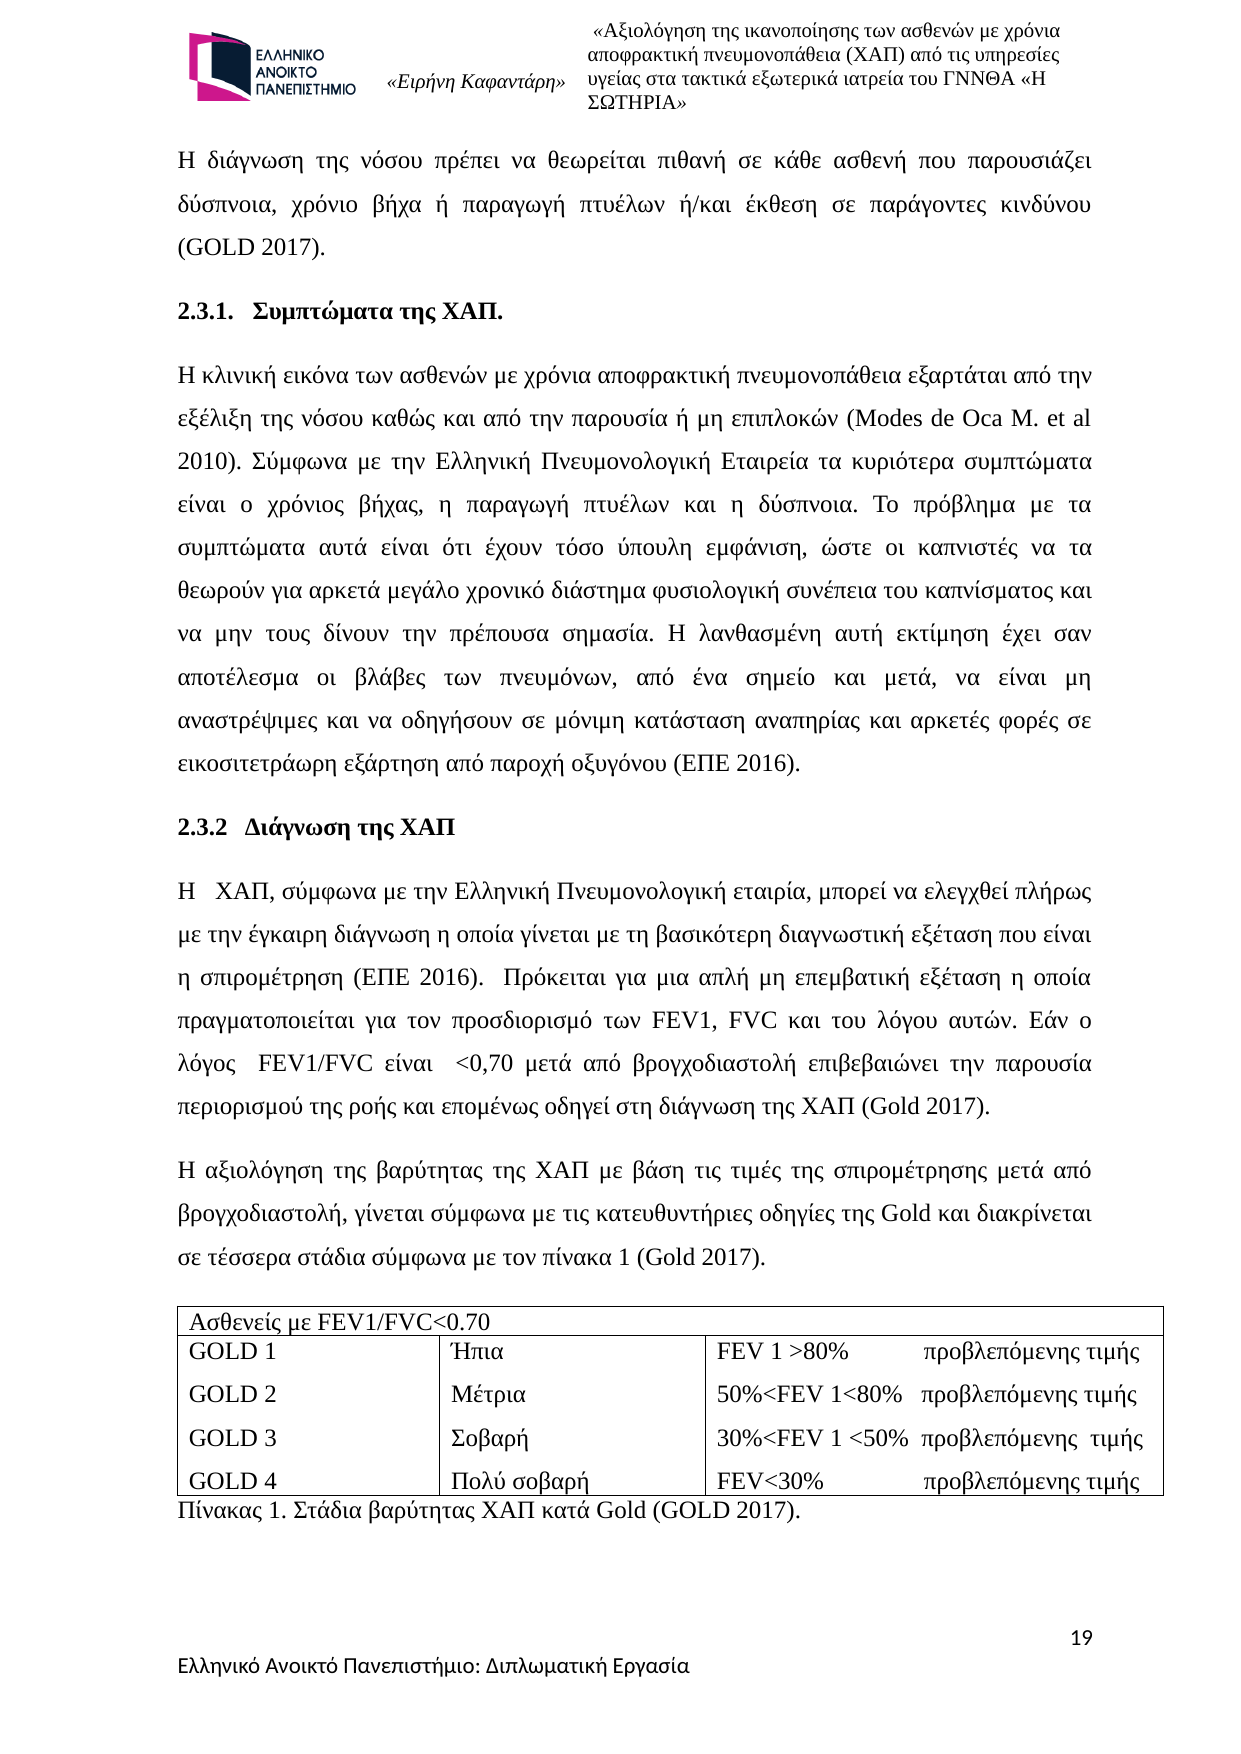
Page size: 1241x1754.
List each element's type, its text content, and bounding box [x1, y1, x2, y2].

text Η αξιολόγηση της βαρύτητας της ΧΑΠ με βάση τις τιμές της σπιρομέτρησης μετά από βρογχοδιαστολή, γίνεται σύμφωνα με τις κατευθυντήριες οδηγίες της Gold και διακρίνεται σε τέσσερα στάδια σύμφωνα με τον πίνακα 1 (Gold 2017). [177, 1155, 1093, 1270]
table_cell FEV 1 >80% προβλεπόμενης τιμής 50%<FEV 1<80% προβλεπόμενης τιμής 30%<FEV 1 <50% προβλεπόμενης τιμής FEV<30% προβλεπόμενης τιμής [706, 1336, 1163, 1494]
text 2.3.1. Συμπτώματα της ΧΑΠ. [177, 296, 1093, 324]
table_cell GOLD 1 GOLD 2 GOLD 3 GOLD 4 [178, 1336, 439, 1494]
picture [189, 32, 356, 101]
text Πίνακας 1. Στάδια βαρύτητας ΧΑΠ κατά Gold (GOLD 2017). [177, 1496, 1093, 1524]
text Η ΧΑΠ, σύμφωνα με την Ελληνική Πνευμονολογική εταιρία, μπορεί να ελεγχθεί πλήρως με την έγκαιρη διάγνωση η οποία γίνεται με τη βασικότερη διαγνωστική εξέταση που είναι η σπιρομέτρηση (ΕΠΕ 2016). Πρόκειται για μια απλή μη επεμβατική εξέταση η οποία πραγματοποιείται για τον προσδιορισμό των FEV1, FVC και του λόγου αυτών. Εάν ο λόγος FEV1/FVC είναι <0,70 μετά από βρογχοδιαστολή επιβεβαιώνει την παρουσία περιορισμού της ροής και επομένως οδηγεί στη διάγνωση της ΧΑΠ (Gold 2017). [177, 876, 1093, 1120]
text Η διάγνωση της νόσου πρέπει να θεωρείται πιθανή σε κάθε ασθενή που παρουσιάζει δύσπνοια, χρόνιο βήχα ή παραγωγή πτυέλων ή/και έκθεση σε παράγοντες κινδύνου (GOLD 2017). [177, 146, 1093, 261]
table_cell Ήπια Μέτρια Σοβαρή Πολύ σοβαρή [440, 1336, 705, 1494]
text 2.3.2 Διάγνωση της ΧΑΠ [177, 812, 1093, 841]
text Η κλινική εικόνα των ασθενών με χρόνια αποφρακτική πνευμονοπάθεια εξαρτάται από την εξέλιξη της νόσου καθώς και από την παρουσία ή μη επιπλοκών (Modes de Oca M. et al 2010). Σύμφωνα με την Ελληνική Πνευμονολογική Εταιρεία τα κυριότερα συμπτώματα είναι ο χρόνιος βήχας, η παραγωγή πτυέλων και η δύσπνοια. Το πρόβλημα με τα συμπτώματα αυτά είναι ότι έχουν τόσο ύπουλη εμφάνιση, ώστε οι καπνιστές να τα θεωρούν για αρκετά μεγάλο χρονικό διάστημα φυσιολογική συνέπεια του καπνίσματος και να μην τους δίνουν την πρέπουσα σημασία. Η λανθασμένη αυτή εκτίμηση έχει σαν αποτέλεσμα οι βλάβες των πνευμόνων, από ένα σημείο και μετά, να είναι μη αναστρέψιμες και να οδηγήσουν σε μόνιμη κατάσταση αναπηρίας και αρκετές φορές σε εικοσιτετράωρη εξάρτηση από παροχή οξυγόνου (ΕΠΕ 2016). [177, 360, 1093, 777]
table_header Ασθενείς με FEV1/FVC<0.70 [178, 1307, 1163, 1335]
